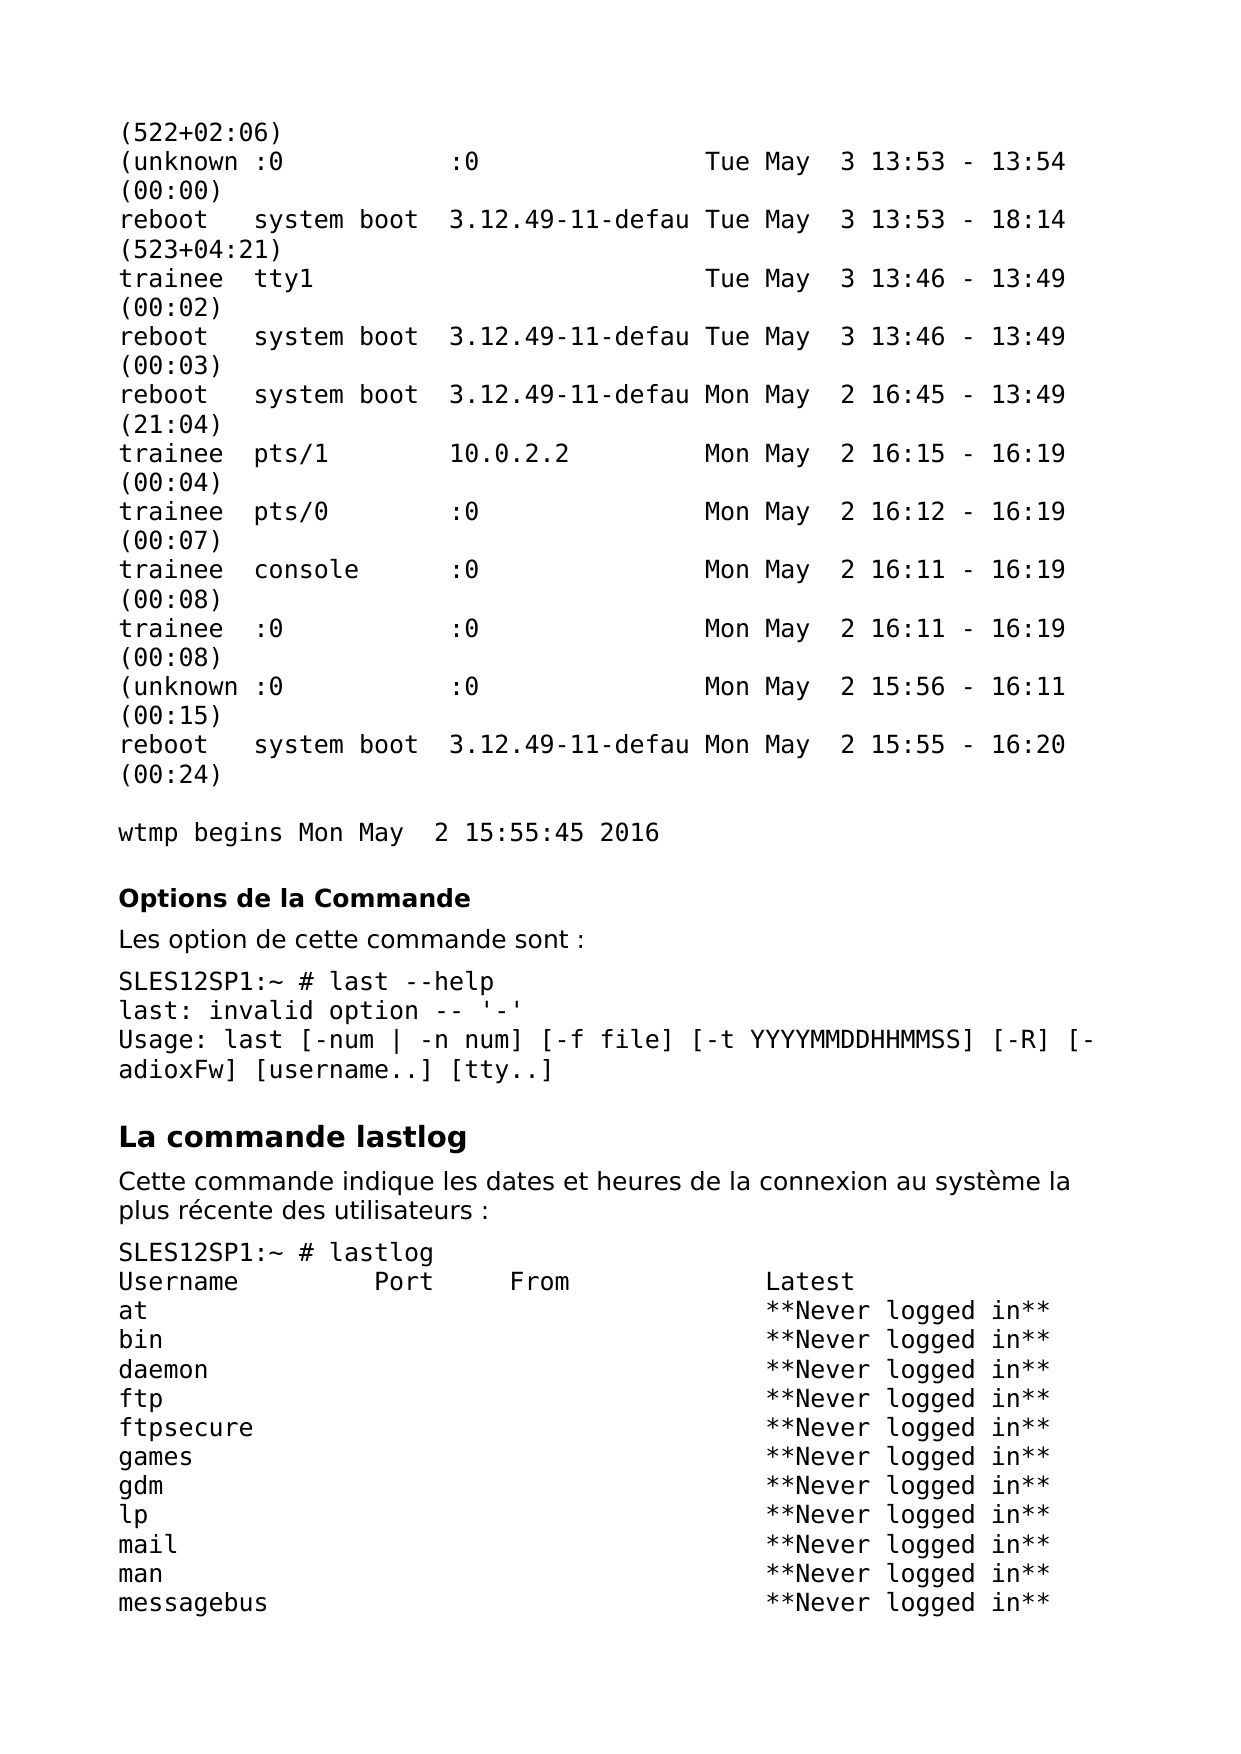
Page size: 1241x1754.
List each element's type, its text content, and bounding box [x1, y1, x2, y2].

subtitle La commande lastlog [118, 1121, 1122, 1155]
text (522+02:06) (unknown :0 :0 Tue May 3 13:53 - 13:54 (00:00) reboot system boot 3.12.49-11-defau Tue May 3 13:53 - 18:14 (523+04:21) trainee tty1 Tue May 3 13:46 - 13:49 (00:02) reboot system boot 3.12.49-11-defau Tue May 3 13:46 - 13:49 (00:03) reboot system boot 3.12.49-11-defau Mon May 2 16:45 - 13:49 (21:04) trainee pts/1 10.0.2.2 Mon May 2 16:15 - 16:19 (00:04) trainee pts/0 :0 Mon May 2 16:12 - 16:19 (00:07) trainee console :0 Mon May 2 16:11 - 16:19 (00:08) trainee :0 :0 Mon May 2 16:11 - 16:19 (00:08) (unknown :0 :0 Mon May 2 15:56 - 16:11 (00:15) reboot system boot 3.12.49-11-defau Mon May 2 15:55 - 16:20 (00:24) wtmp begins Mon May 2 15:55:45 2016 [118, 118, 1122, 847]
subtitle Options de la Commande [118, 884, 1122, 913]
text Les option de cette commande sont : [118, 926, 1122, 955]
text Cette commande indique les dates et heures de la connexion au système la plus récente des utilisateurs : [118, 1167, 1122, 1226]
text SLES12SP1:~ # lastlog Username Port From Latest at **Never logged in** bin **Never logged in** daemon **Never logged in** ftp **Never logged in** ftpsecure **Never logged in** games **Never logged in** gdm **Never logged in** lp **Never logged in** mail **Never logged in** man **Never logged in** messagebus **Never logged in** [118, 1238, 1122, 1617]
text SLES12SP1:~ # last --help last: invalid option -- '-' Usage: last [-num | -n num] [-f file] [-t YYYYMMDDHHMMSS] [-R] [-adioxFw] [username..] [tty..] [118, 967, 1122, 1084]
